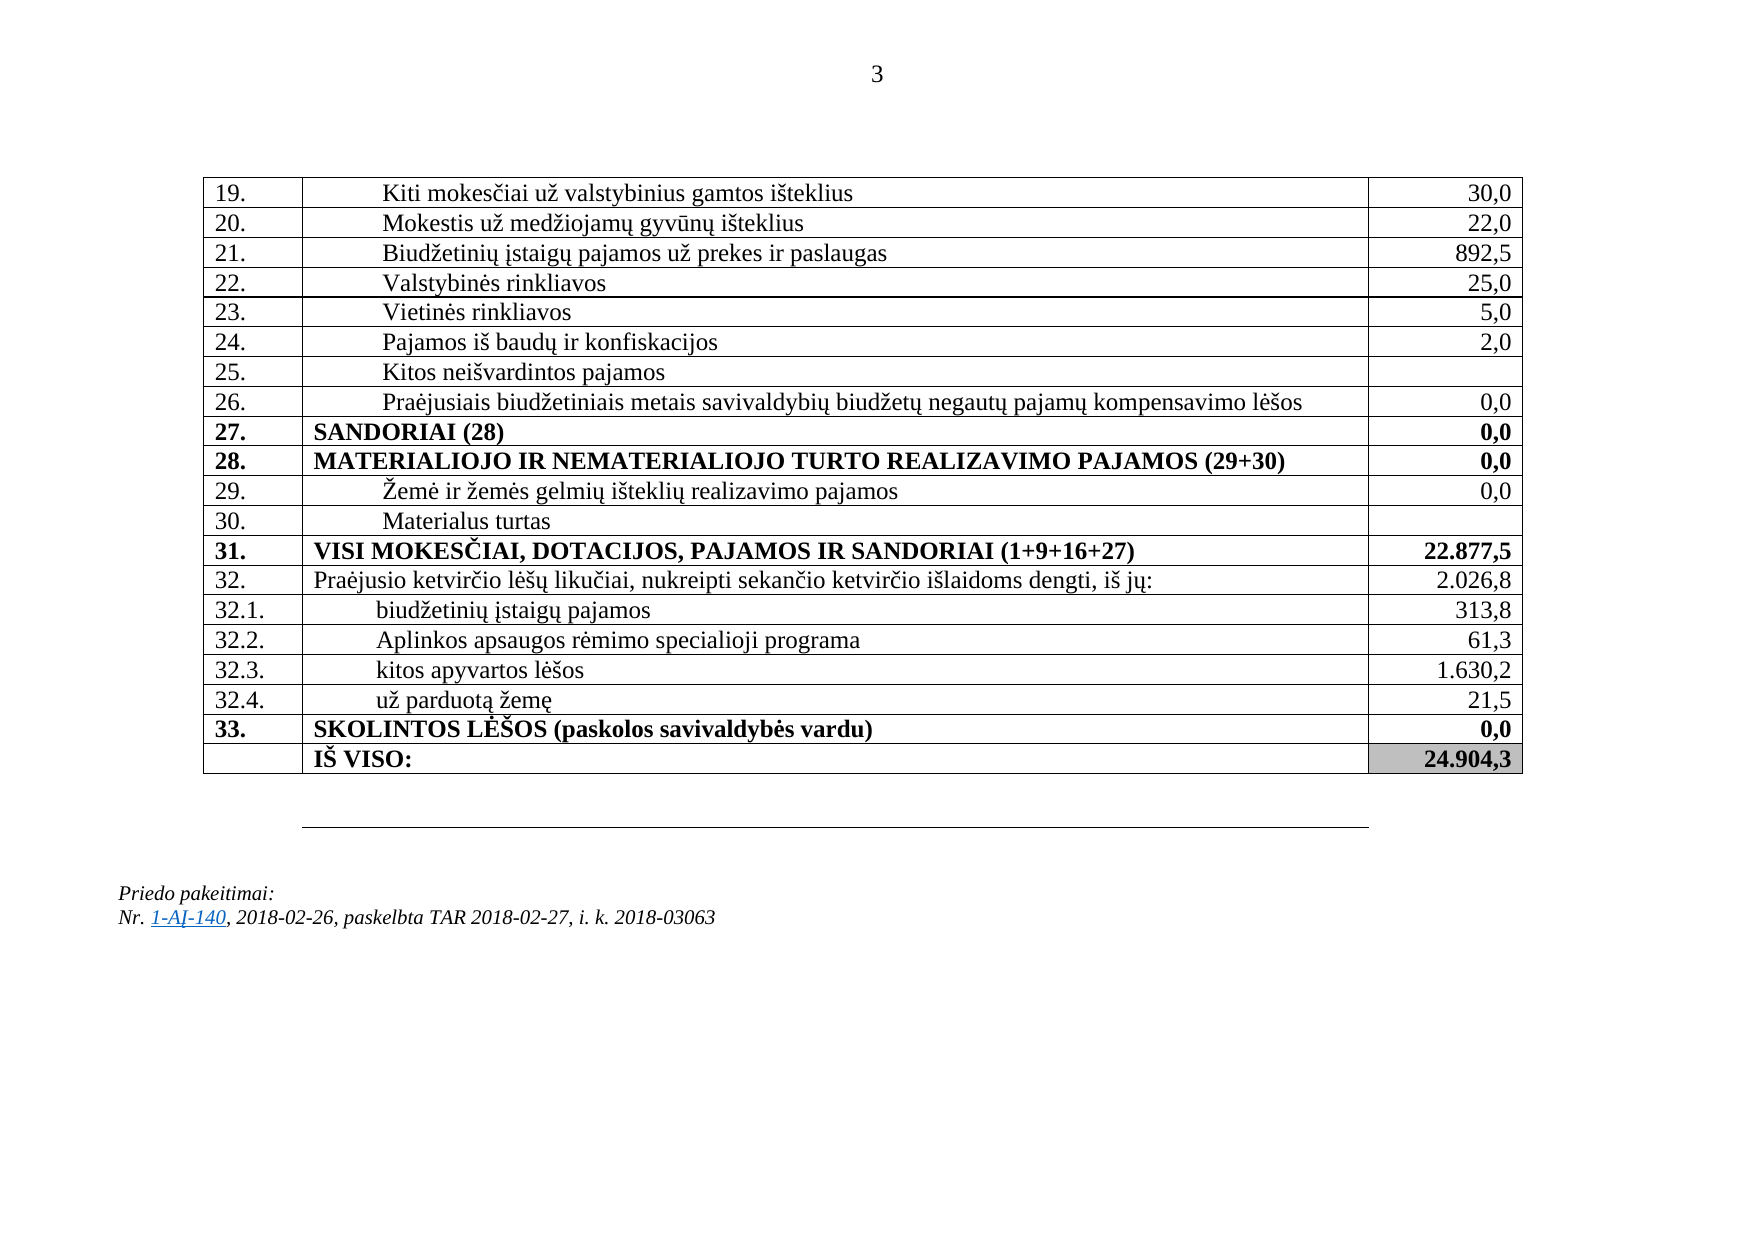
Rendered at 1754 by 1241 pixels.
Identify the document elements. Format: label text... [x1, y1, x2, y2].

table_cell [1369, 774, 1522, 798]
table_cell 26. [204, 387, 302, 416]
table_cell kitos apyvartos lėšos [303, 655, 1368, 684]
table_cell [1523, 535, 1683, 564]
table_cell 5,0 [1369, 298, 1522, 326]
table_cell [1523, 296, 1683, 326]
table_cell [1683, 798, 1754, 827]
table_cell 21. [204, 238, 302, 267]
table_cell [1523, 326, 1683, 356]
table_cell [1683, 827, 1754, 852]
table_cell biudžetinių įstaigų pajamos [303, 595, 1368, 624]
table_cell 23. [204, 298, 302, 326]
table_cell [1523, 624, 1683, 654]
table_cell [1369, 798, 1522, 827]
table_cell 22,0 [1369, 208, 1522, 237]
table_cell [302, 774, 1369, 798]
table_cell 20. [204, 208, 302, 237]
table_cell [203, 774, 302, 798]
table_cell Kiti mokesčiai už valstybinius gamtos išteklius [303, 178, 1368, 207]
text Nr. 1-AĮ-140, 2018-02-26, paskelbta TAR 2018-02-27, i. k. 2018-03063 [118, 905, 1636, 929]
table_cell [1683, 207, 1754, 237]
table_cell 32.3. [204, 655, 302, 684]
table_cell 28. [204, 446, 302, 475]
table_cell [1683, 624, 1754, 654]
table_cell 313,8 [1369, 595, 1522, 624]
table_cell Aplinkos apsaugos rėmimo specialioji programa [303, 625, 1368, 654]
text Priedo pakeitimai: [118, 881, 1636, 905]
table_cell [1523, 475, 1683, 505]
table_cell 32. [204, 566, 302, 594]
table_cell [204, 744, 302, 773]
table_cell 32.2. [204, 625, 302, 654]
table_cell 61,3 [1369, 625, 1522, 654]
table_cell 31. [204, 536, 302, 564]
table_cell Pajamos iš baudų ir konfiskacijos [303, 327, 1368, 356]
table_cell Materialus turtas [303, 506, 1368, 535]
table_cell Vietinės rinkliavos [303, 298, 1368, 326]
table_cell 24.904,3 [1369, 744, 1522, 773]
table_cell Kitos neišvardintos pajamos [303, 357, 1368, 386]
table_cell [1369, 506, 1522, 535]
table_cell [1523, 505, 1683, 535]
table_cell 27. [204, 417, 302, 445]
table_cell [1683, 237, 1754, 267]
table_cell [1523, 237, 1683, 267]
table_cell [1683, 565, 1754, 594]
table_cell [1523, 416, 1683, 445]
table_cell [1683, 416, 1754, 445]
table_cell [1523, 445, 1683, 475]
table_cell 30,0 [1369, 178, 1522, 207]
table_cell 19. [204, 178, 302, 207]
table_cell Valstybinės rinkliavos [303, 268, 1368, 296]
table_cell Praėjusio ketvirčio lėšų likučiai, nukreipti sekančio ketvirčio išlaidoms dengti, iš jų: [303, 566, 1368, 594]
table_cell [1523, 267, 1683, 296]
table_cell 21,5 [1369, 685, 1522, 713]
table_cell [1369, 357, 1522, 386]
table_cell [1523, 684, 1683, 713]
table_cell 25,0 [1369, 268, 1522, 296]
table_cell 22.877,5 [1369, 536, 1522, 564]
table_cell SKOLINTOS LĖŠOS (paskolos savivaldybės vardu) [303, 715, 1368, 743]
table_cell [1683, 684, 1754, 713]
table_cell [1683, 535, 1754, 564]
table_cell [302, 798, 1369, 827]
table_cell [1523, 743, 1683, 773]
table_cell [1683, 445, 1754, 475]
table_cell IŠ VISO: [303, 744, 1368, 773]
table_cell [1683, 654, 1754, 684]
table_cell 32.4. [204, 685, 302, 713]
table_cell [1523, 654, 1683, 684]
table_cell [1683, 267, 1754, 296]
table_cell Mokestis už medžiojamų gyvūnų išteklius [303, 208, 1368, 237]
table_cell [1683, 594, 1754, 624]
table_cell [1683, 356, 1754, 386]
table_cell [1523, 565, 1683, 594]
table_cell [1683, 326, 1754, 356]
table_cell [1683, 177, 1754, 207]
table_cell [1683, 743, 1754, 773]
table_cell [302, 828, 1369, 852]
table_cell [1523, 594, 1683, 624]
table_cell [203, 827, 302, 852]
table_cell [1523, 798, 1683, 827]
table_cell už parduotą žemę [303, 685, 1368, 713]
table_cell 33. [204, 715, 302, 743]
table_cell 0,0 [1369, 446, 1522, 475]
table_cell [203, 798, 302, 827]
table_cell 24. [204, 327, 302, 356]
table_cell [1523, 386, 1683, 416]
table_cell 0,0 [1369, 387, 1522, 416]
table_cell [1523, 356, 1683, 386]
table_cell 25. [204, 357, 302, 386]
table_cell MATERIALIOJO IR NEMATERIALIOJO TURTO REALIZAVIMO PAJAMOS (29+30) [303, 446, 1368, 475]
table_cell 0,0 [1369, 476, 1522, 505]
table_cell 32.1. [204, 595, 302, 624]
table_cell [1369, 827, 1522, 852]
table_cell SANDORIAI (28) [303, 417, 1368, 445]
table_cell [1683, 475, 1754, 505]
table_cell [1683, 296, 1754, 326]
table_cell [1523, 827, 1683, 852]
table_cell [1523, 714, 1683, 743]
table_cell 892,5 [1369, 238, 1522, 267]
table_cell VISI MOKESČIAI, DOTACIJOS, PAJAMOS IR SANDORIAI (1+9+16+27) [303, 536, 1368, 564]
table_cell 1.630,2 [1369, 655, 1522, 684]
table_cell [1683, 386, 1754, 416]
table_cell 0,0 [1369, 417, 1522, 445]
table_cell [1523, 773, 1683, 798]
table_cell 22. [204, 268, 302, 296]
table_cell [1683, 714, 1754, 743]
table_cell 30. [204, 506, 302, 535]
table_cell [1683, 773, 1754, 798]
table_cell Žemė ir žemės gelmių išteklių realizavimo pajamos [303, 476, 1368, 505]
table_cell Praėjusiais biudžetiniais metais savivaldybių biudžetų negautų pajamų kompensavimo lėšos [303, 387, 1368, 416]
table_cell [1683, 505, 1754, 535]
table_cell 2,0 [1369, 327, 1522, 356]
table_cell Biudžetinių įstaigų pajamos už prekes ir paslaugas [303, 238, 1368, 267]
table_cell [1523, 207, 1683, 237]
table_cell 0,0 [1369, 715, 1522, 743]
table_cell 2.026,8 [1369, 566, 1522, 594]
table_cell 29. [204, 476, 302, 505]
table_cell [1523, 177, 1683, 207]
